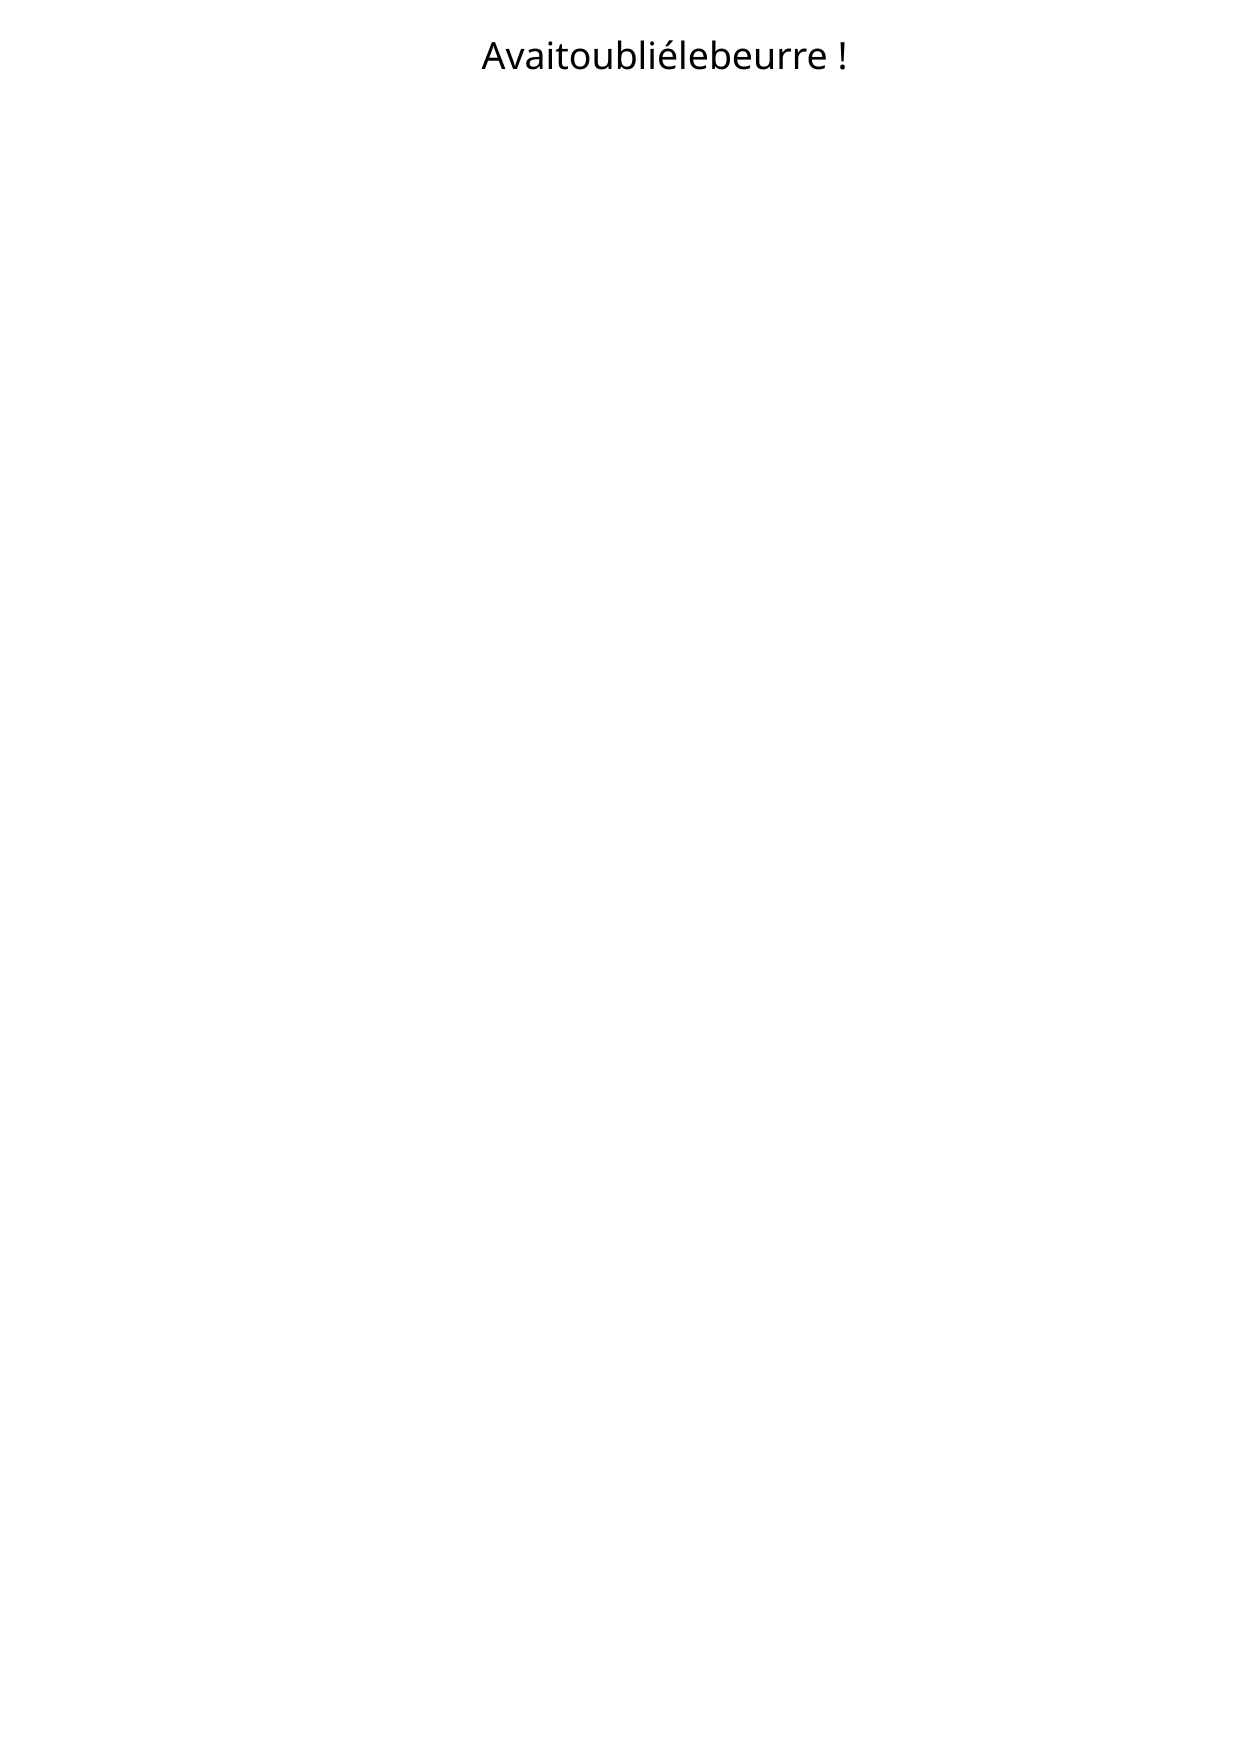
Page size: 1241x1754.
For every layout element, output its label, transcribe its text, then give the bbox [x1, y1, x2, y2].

text Avaitoubliélebeurre ! [177, 29, 1152, 81]
